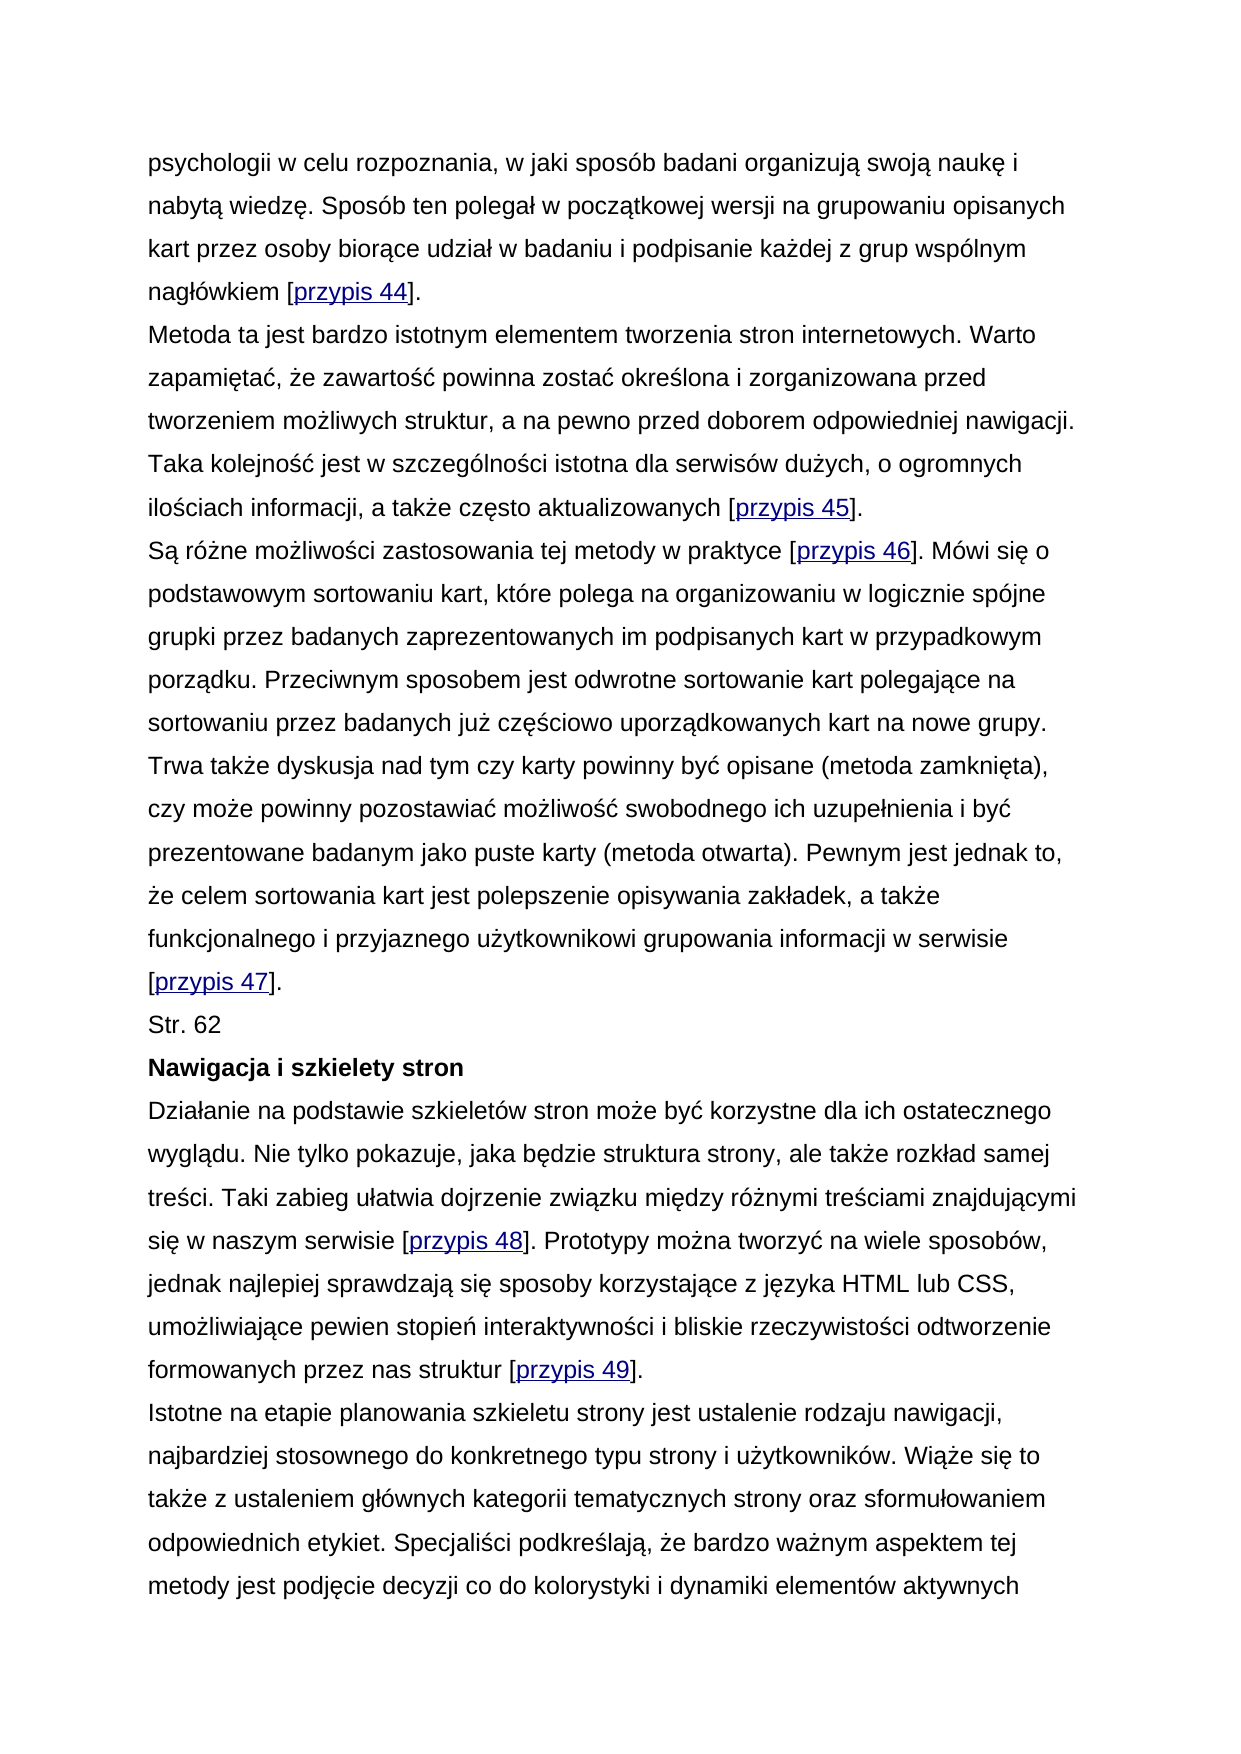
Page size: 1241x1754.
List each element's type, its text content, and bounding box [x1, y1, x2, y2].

subtitle Nawigacja i szkielety stron [148, 1053, 1093, 1082]
text Są różne możliwości zastosowania tej metody w praktyce [przypis 46]. Mówi się o podstawowym sortowaniu kart, które polega na organizowaniu w logicznie spójne grupki przez badanych zaprezentowanych im podpisanych kart w przypadkowym porządku. Przeciwnym sposobem jest odwrotne sortowanie kart polegające na sortowaniu przez badanych już częściowo uporządkowanych kart na nowe grupy. Trwa także dyskusja nad tym czy karty powinny być opisane (metoda zamknięta), czy może powinny pozostawiać możliwość swobodnego ich uzupełnienia i być prezentowane badanym jako puste karty (metoda otwarta). Pewnym jest jednak to, że celem sortowania kart jest polepszenie opisywania zakładek, a także funkcjonalnego i przyjaznego użytkownikowi grupowania informacji w serwisie [przypis 47]. [148, 536, 1093, 996]
text Str. 62 [148, 1010, 1093, 1039]
text psychologii w celu rozpoznania, w jaki sposób badani organizują swoją naukę i nabytą wiedzę. Sposób ten polegał w początkowej wersji na grupowaniu opisanych kart przez osoby biorące udział w badaniu i podpisanie każdej z grup wspólnym nagłówkiem [przypis 44]. [148, 148, 1093, 306]
text Metoda ta jest bardzo istotnym elementem tworzenia stron internetowych. Warto zapamiętać, że zawartość powinna zostać określona i zorganizowana przed tworzeniem możliwych struktur, a na pewno przed doborem odpowiedniej nawigacji. Taka kolejność jest w szczególności istotna dla serwisów dużych, o ogromnych ilościach informacji, a także często aktualizowanych [przypis 45]. [148, 320, 1093, 521]
text Istotne na etapie planowania szkieletu strony jest ustalenie rodzaju nawigacji, najbardziej stosownego do konkretnego typu strony i użytkowników. Wiąże się to także z ustaleniem głównych kategorii tematycznych strony oraz sformułowaniem odpowiednich etykiet. Specjaliści podkreślają, że bardzo ważnym aspektem tej metody jest podjęcie decyzji co do kolorystyki i dynamiki elementów aktywnych [148, 1398, 1093, 1599]
text Działanie na podstawie szkieletów stron może być korzystne dla ich ostatecznego wyglądu. Nie tylko pokazuje, jaka będzie struktura strony, ale także rozkład samej treści. Taki zabieg ułatwia dojrzenie związku między różnymi treściami znajdującymi się w naszym serwisie [przypis 48]. Prototypy można tworzyć na wiele sposobów, jednak najlepiej sprawdzają się sposoby korzystające z języka HTML lub CSS, umożliwiające pewien stopień interaktywności i bliskie rzeczywistości odtworzenie formowanych przez nas struktur [przypis 49]. [148, 1096, 1093, 1384]
